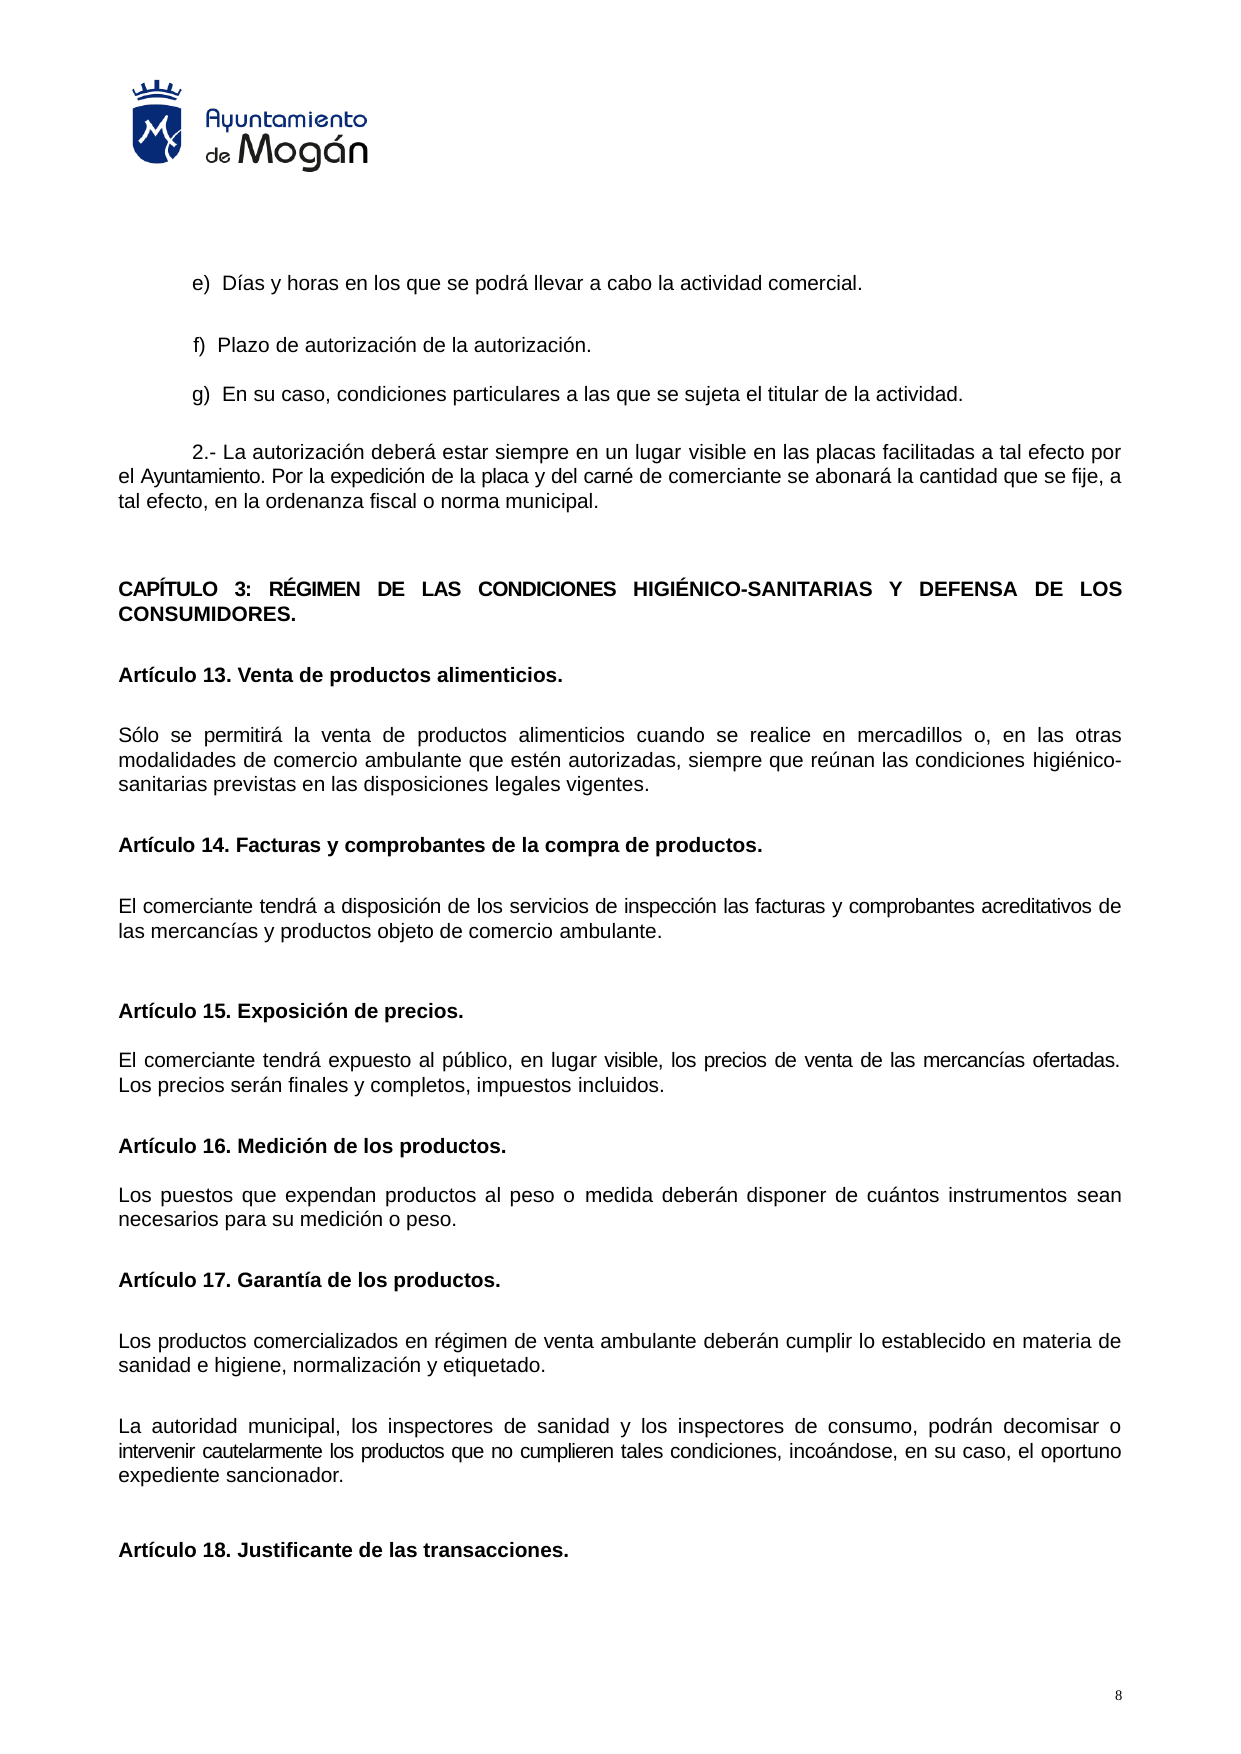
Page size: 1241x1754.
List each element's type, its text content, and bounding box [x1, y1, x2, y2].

list g) En su caso, condiciones particulares a las que se sujeta el titular de la actividad. [118, 382, 1122, 406]
text Artículo 18. Justificante de las transacciones. [118, 1537, 1122, 1561]
text Artículo 16. Medición de los productos. [118, 1133, 1122, 1157]
text Artículo 17. Garantía de los productos. [118, 1268, 1122, 1292]
text El comerciante tendrá a disposición de los servicios de inspección las facturas y comprobantes acreditativos de las mercancías y productos objeto de comercio ambulante. [118, 894, 1122, 943]
text Los productos comercializados en régimen de venta ambulante deberán cumplir lo establecido en materia de sanidad e higiene, normalización y etiquetado. [118, 1328, 1122, 1377]
picture [117, 58, 385, 190]
text CAPÍTULO 3: RÉGIMEN DE LAS CONDICIONES HIGIÉNICO-SANITARIAS Y DEFENSA DE LOS CONSUMIDORES. [118, 577, 1122, 626]
text Artículo 15. Exposición de precios. [118, 999, 1122, 1023]
text Artículo 13. Venta de productos alimenticios. [118, 663, 1122, 687]
text 2.- La autorización deberá estar siempre en un lugar visible en las placas facilitadas a tal efecto por el Ayuntamiento. Por la expedición de la placa y del carné de comerciante se abonará la cantidad que se fije, a tal efecto, en la ordenanza fiscal o norma municipal. [118, 440, 1122, 513]
list e) Días y horas en los que se podrá llevar a cabo la actividad comercial. [118, 270, 1122, 294]
text Los puestos que expendan productos al peso o medida deberán disponer de cuántos instrumentos sean necesarios para su medición o peso. [118, 1182, 1122, 1231]
text La autoridad municipal, los inspectores de sanidad y los inspectores de consumo, podrán decomisar o intervenir cautelarmente los productos que no cumplieren tales condiciones, incoándose, en su caso, el oportuno expediente sancionador. [118, 1414, 1122, 1487]
text Sólo se permitirá la venta de productos alimenticios cuando se realice en mercadillos o, en las otras modalidades de comercio ambulante que estén autorizadas, siempre que reúnan las condiciones higiénico-sanitarias previstas en las disposiciones legales vigentes. [118, 723, 1122, 796]
list f) Plazo de autorización de la autorización. [118, 333, 1122, 357]
text Artículo 14. Facturas y comprobantes de la compra de productos. [118, 833, 1122, 857]
text El comerciante tendrá expuesto al público, en lugar visible, los precios de venta de las mercancías ofertadas. Los precios serán finales y completos, impuestos incluidos. [118, 1048, 1122, 1096]
